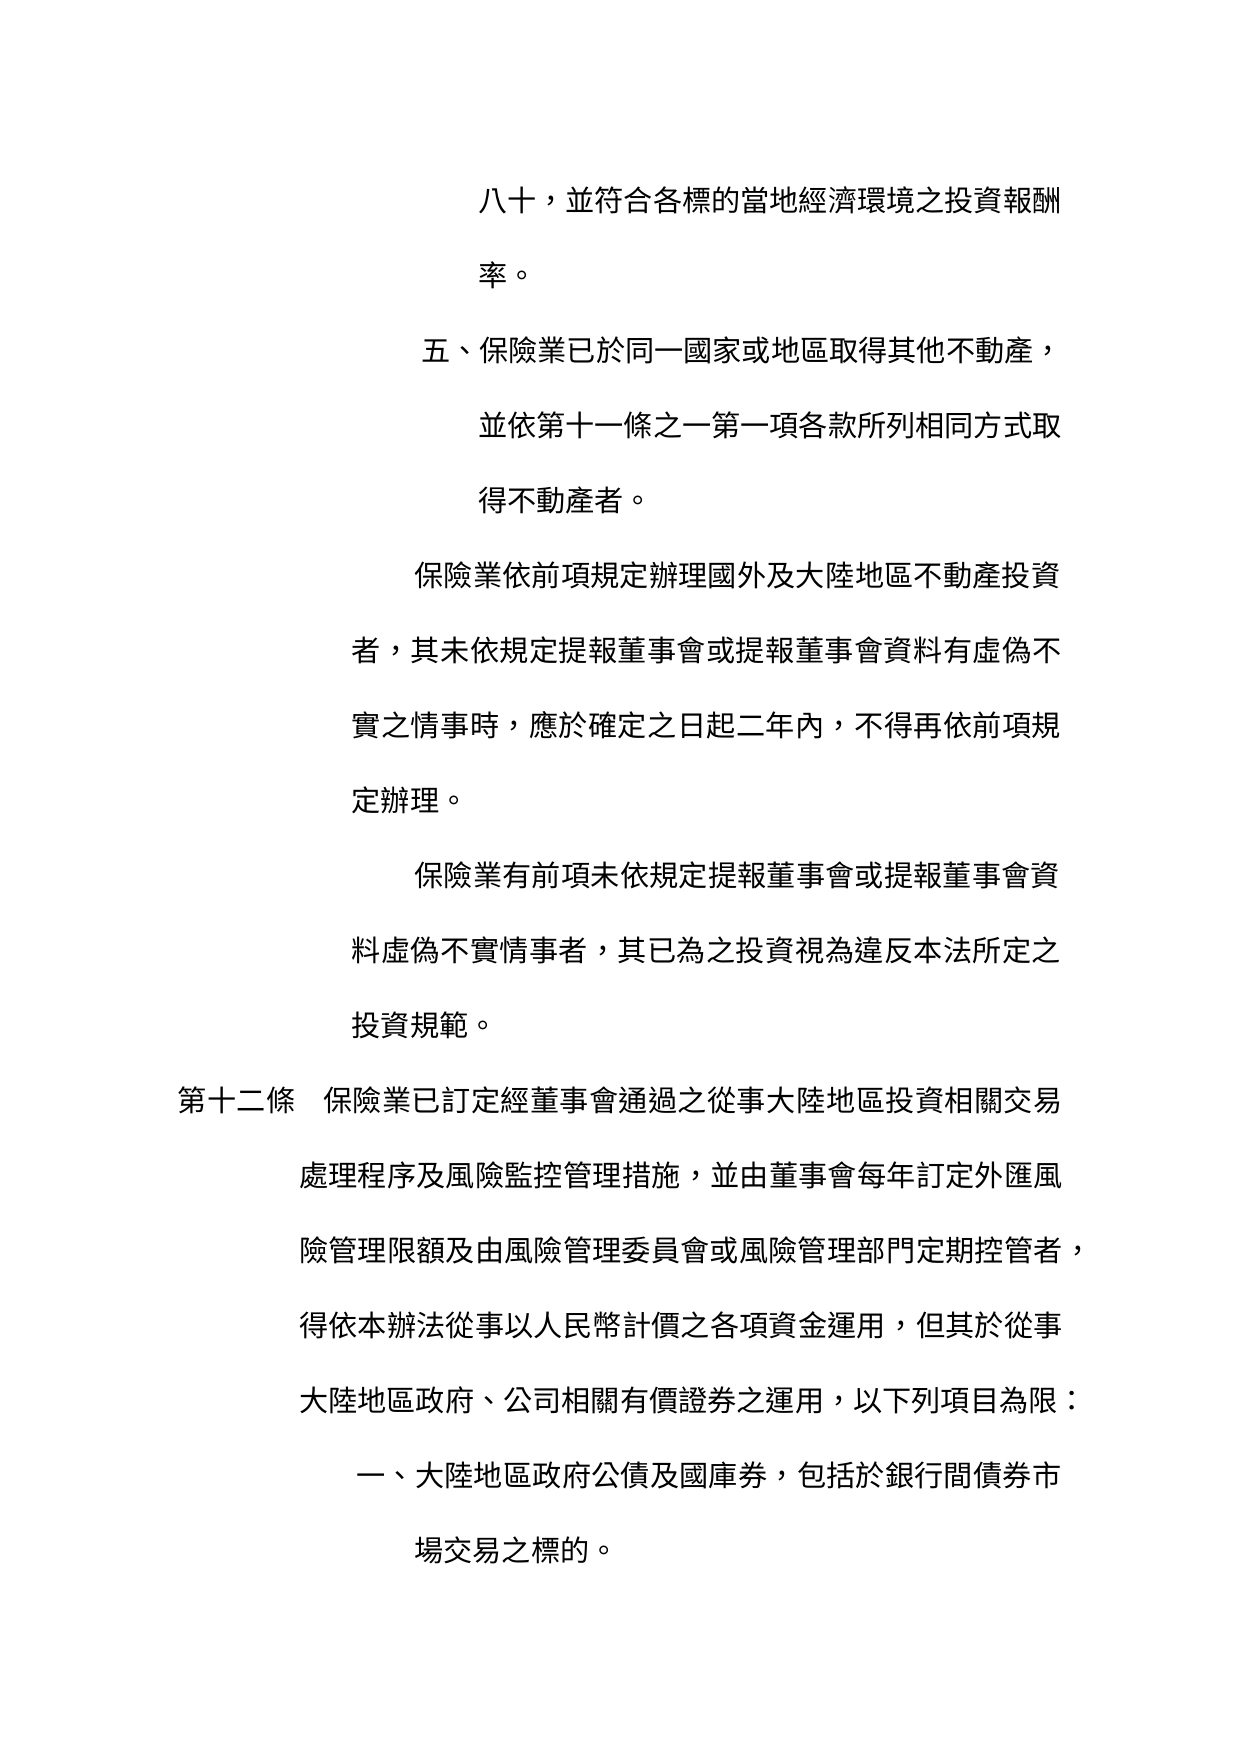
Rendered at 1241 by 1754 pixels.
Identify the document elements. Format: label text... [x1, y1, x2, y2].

text 八十，並符合各標的當地經濟環境之投資報酬率。 [421, 161, 1063, 311]
text 五、保險業已於同一國家或地區取得其他不動產，並依第十一條之一第一項各款所列相同方式取得不動產者。 [421, 311, 1063, 536]
text 一、大陸地區政府公債及國庫券，包括於銀行間債券市場交易之標的。 [356, 1436, 1063, 1586]
text 保險業依前項規定辦理國外及大陸地區不動產投資者，其未依規定提報董事會或提報董事會資料有虛偽不實之情事時，應於確定之日起二年內，不得再依前項規定辦理。 [351, 536, 1062, 836]
text 第十二條 保險業已訂定經董事會通過之從事大陸地區投資相關交易處理程序及風險監控管理措施，並由董事會每年訂定外匯風險管理限額及由風險管理委員會或風險管理部門定期控管者，得依本辦法從事以人民幣計價之各項資金運用，但其於從事大陸地區政府、公司相關有價證券之運用，以下列項目為限： [177, 1061, 1063, 1436]
text 保險業有前項未依規定提報董事會或提報董事會資料虛偽不實情事者，其已為之投資視為違反本法所定之投資規範。 [351, 836, 1062, 1061]
